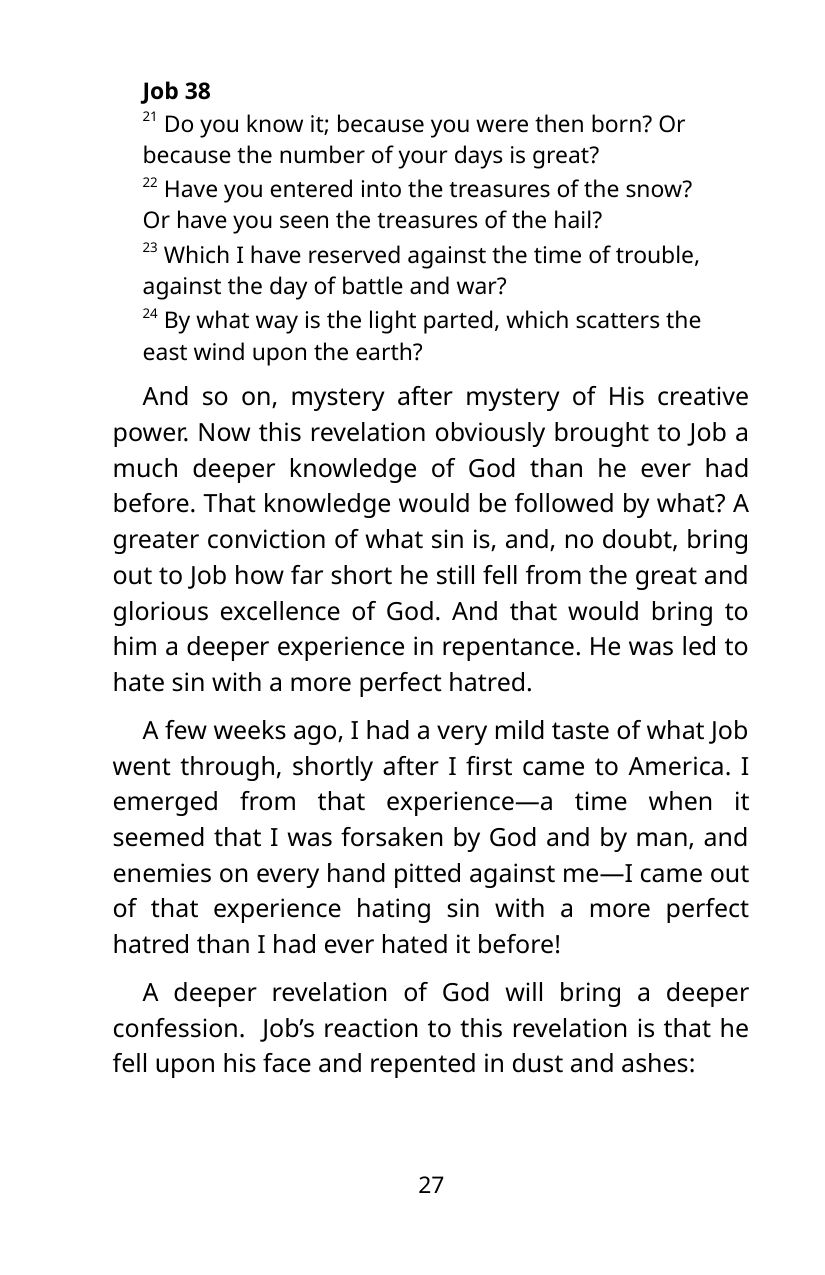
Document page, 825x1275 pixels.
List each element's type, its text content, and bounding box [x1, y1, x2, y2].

text And so on, mystery after mystery of His creative power. Now this revelation obviously brought to Job a much deeper knowledge of God than he ever had before. That knowledge would be followed by what? A greater conviction of what sin is, and, no doubt, bring out to Job how far short he still fell from the great and glorious excellence of God. And that would bring to him a deeper experience in repentance. He was led to hate sin with a more perfect hatred. [112, 379, 750, 699]
text 21 Do you know it; because you were then born? Or because the number of your days is great? [142, 108, 720, 170]
text 22 Have you entered into the treasures of the snow? Or have you seen the treasures of the hail? [142, 173, 720, 236]
text Job 38 [142, 75, 750, 106]
text 23 Which I have reserved against the time of trouble, against the day of battle and war? [142, 239, 720, 301]
text A deeper revelation of God will bring a deeper confession. Job’s reaction to this revelation is that he fell upon his face and repented in dust and ashes: [112, 974, 750, 1080]
text A few weeks ago, I had a very mild taste of what Job went through, shortly after I first came to America. I emerged from that experience—a time when it seemed that I was forsaken by God and by man, and enemies on every hand pitted against me—I came out of that experience hating sin with a more perfect hatred than I had ever hated it before! [112, 712, 750, 961]
text 24 By what way is the light parted, which scatters the east wind upon the earth? [142, 304, 720, 367]
